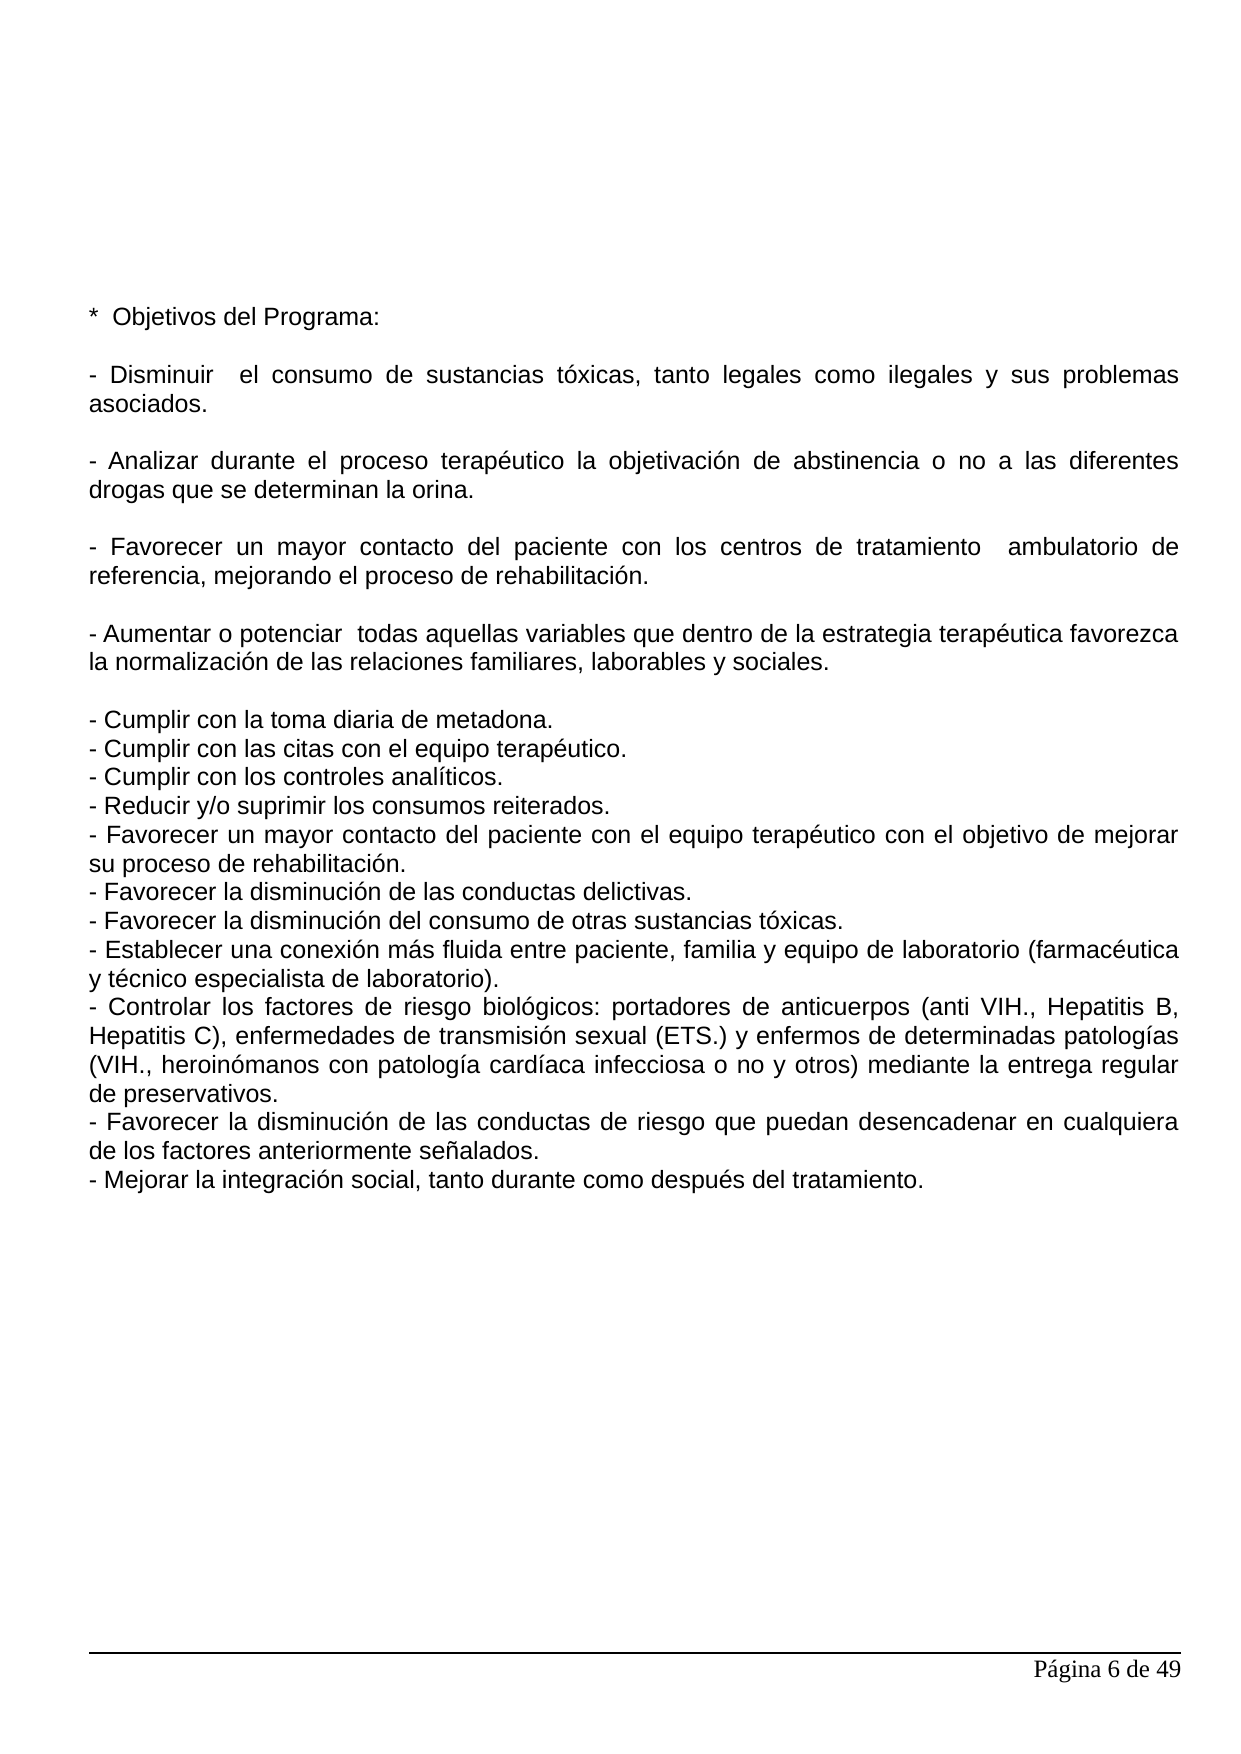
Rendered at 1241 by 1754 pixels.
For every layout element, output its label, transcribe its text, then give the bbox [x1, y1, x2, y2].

text - Favorecer un mayor contacto del paciente con los centros de tratamiento ambulatorio de referencia, mejorando el proceso de rehabilitación. [88, 532, 1181, 590]
text - Favorecer la disminución del consumo de otras sustancias tóxicas. [88, 906, 1181, 935]
text - Controlar los factores de riesgo biológicos: portadores de anticuerpos (anti VIH., Hepatitis B, Hepatitis C), enfermedades de transmisión sexual (ETS.) y enfermos de determinadas patologías (VIH., heroinómanos con patología cardíaca infecciosa o no y otros) mediante la entrega regular de preservativos. [88, 992, 1181, 1107]
text - Reducir y/o suprimir los consumos reiterados. [88, 791, 1181, 820]
text - Disminuir el consumo de sustancias tóxicas, tanto legales como ilegales y sus problemas asociados. [88, 360, 1181, 417]
text * Objetivos del Programa: [88, 302, 1181, 331]
text - Analizar durante el proceso terapéutico la objetivación de abstinencia o no a las diferentes drogas que se determinan la orina. [88, 446, 1181, 503]
text - Favorecer la disminución de las conductas delictivas. [88, 877, 1181, 906]
text - Aumentar o potenciar todas aquellas variables que dentro de la estrategia terapéutica favorezca la normalización de las relaciones familiares, laborables y sociales. [88, 618, 1181, 676]
text - Favorecer la disminución de las conductas de riesgo que puedan desencadenar en cualquiera de los factores anteriormente señalados. [88, 1107, 1181, 1165]
text - Cumplir con los controles analíticos. [88, 762, 1181, 791]
text - Favorecer un mayor contacto del paciente con el equipo terapéutico con el objetivo de mejorar su proceso de rehabilitación. [88, 820, 1181, 877]
text - Establecer una conexión más fluida entre paciente, familia y equipo de laboratorio (farmacéutica y técnico especialista de laboratorio). [88, 935, 1181, 992]
text - Cumplir con la toma diaria de metadona. [88, 705, 1181, 733]
text - Mejorar la integración social, tanto durante como después del tratamiento. [88, 1165, 1181, 1193]
text - Cumplir con las citas con el equipo terapéutico. [88, 733, 1181, 762]
